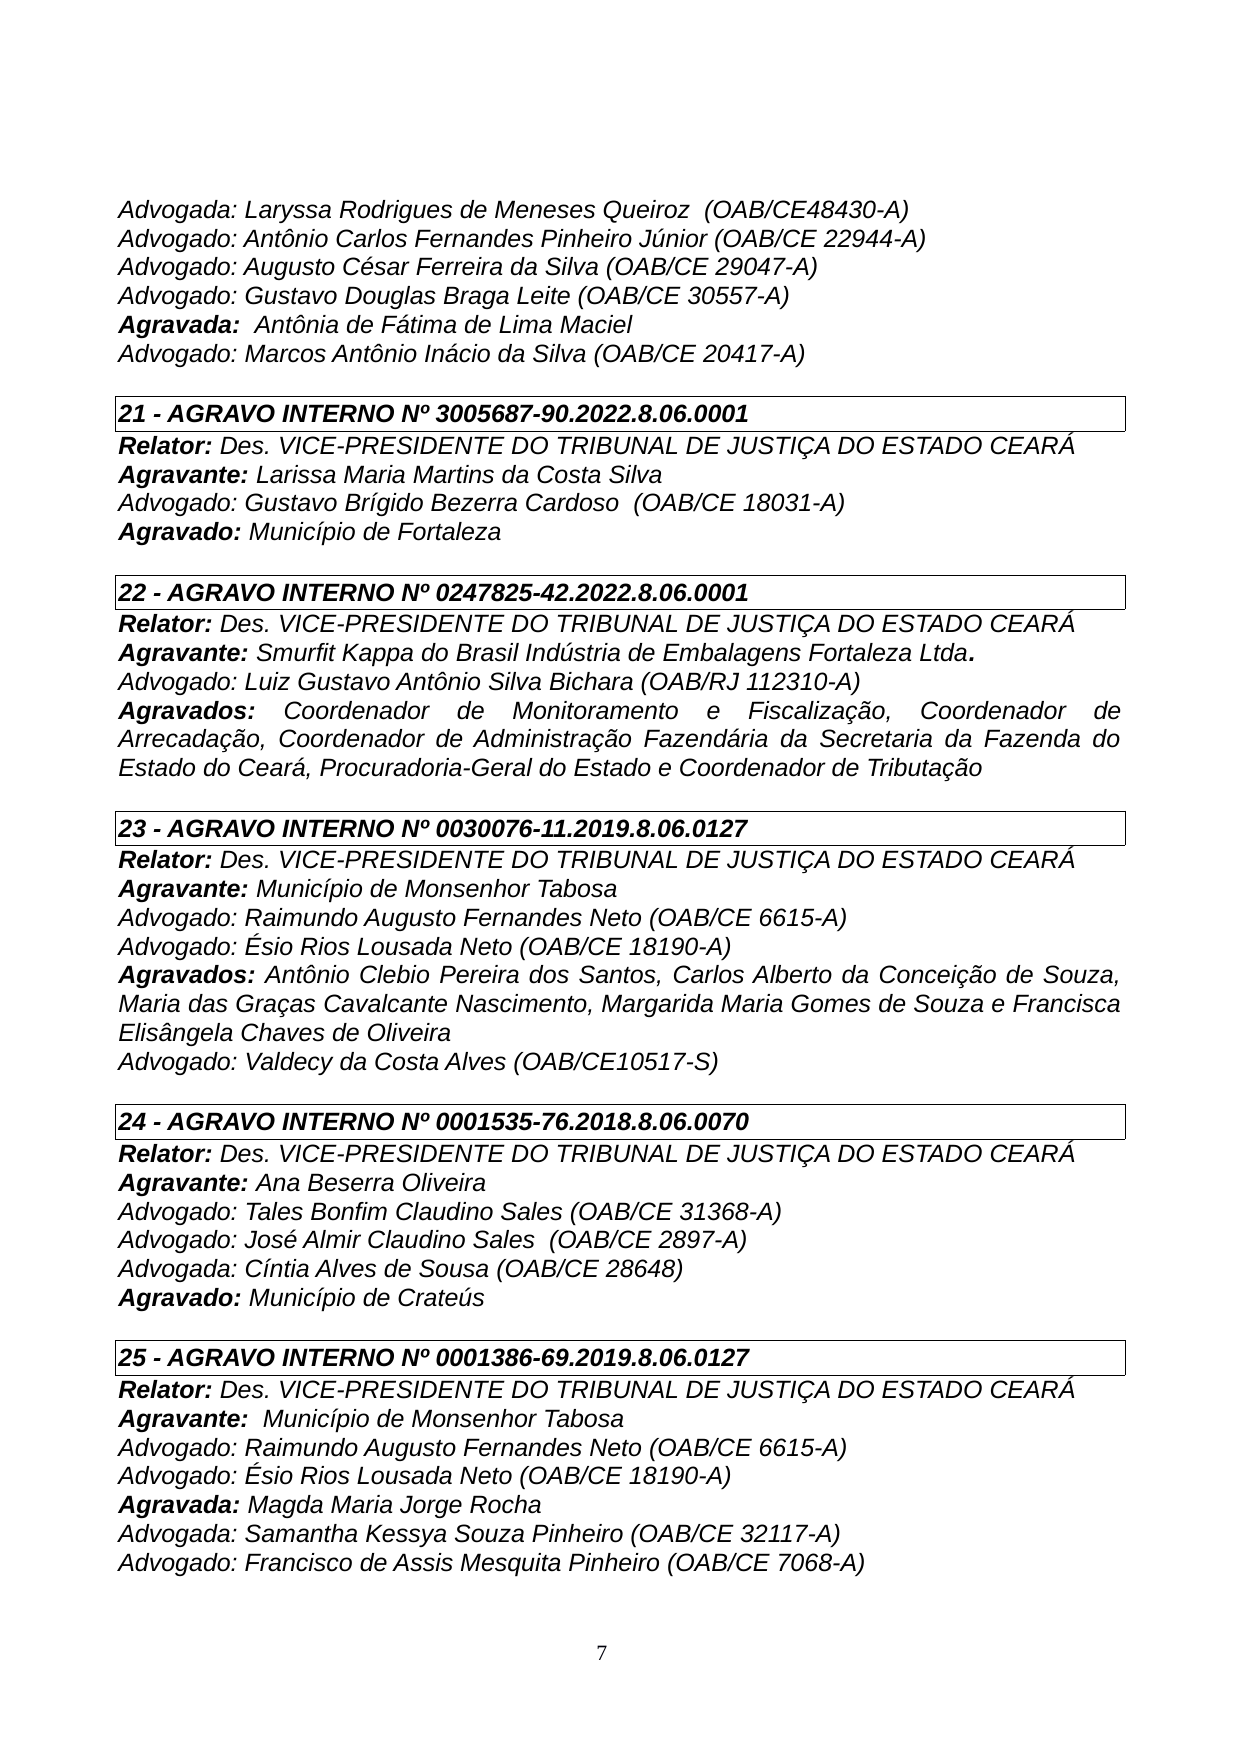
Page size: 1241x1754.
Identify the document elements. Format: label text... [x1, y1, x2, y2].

text 24 - AGRAVO INTERNO Nº 0001535-76.2018.8.06.0070 [116, 1105, 1125, 1139]
text Agravado: Município de Fortaleza [118, 517, 1122, 546]
text Advogado: Antônio Carlos Fernandes Pinheiro Júnior (OAB/CE 22944-A) [118, 223, 1122, 252]
text Advogado: José Almir Claudino Sales (OAB/CE 2897-A) [118, 1225, 1122, 1254]
text Advogada: Cíntia Alves de Sousa (OAB/CE 28648) [118, 1254, 1122, 1283]
text Agravante: Larissa Maria Martins da Costa Silva [118, 459, 1122, 488]
text Advogado: Raimundo Augusto Fernandes Neto (OAB/CE 6615-A) [118, 1432, 1122, 1461]
text 25 - AGRAVO INTERNO Nº 0001386-69.2019.8.06.0127 [116, 1341, 1125, 1375]
text Relator: Des. VICE-PRESIDENTE DO TRIBUNAL DE JUSTIÇA DO ESTADO CEARÁ [118, 610, 1122, 638]
text Advogado: Valdecy da Costa Alves (OAB/CE10517-S) [118, 1047, 1122, 1075]
text Agravada: Antônia de Fátima de Lima Maciel [118, 310, 1122, 338]
text Relator: Des. VICE-PRESIDENTE DO TRIBUNAL DE JUSTIÇA DO ESTADO CEARÁ [118, 432, 1122, 459]
text Relator: Des. VICE-PRESIDENTE DO TRIBUNAL DE JUSTIÇA DO ESTADO CEARÁ [118, 1376, 1122, 1404]
text 21 - AGRAVO INTERNO Nº 3005687-90.2022.8.06.0001 [116, 397, 1125, 431]
text Advogado: Francisco de Assis Mesquita Pinheiro (OAB/CE 7068-A) [118, 1547, 1122, 1576]
text Agravante: Ana Beserra Oliveira [118, 1168, 1122, 1196]
text Advogado: Augusto César Ferreira da Silva (OAB/CE 29047-A) [118, 252, 1122, 281]
text Advogado: Ésio Rios Lousada Neto (OAB/CE 18190-A) [118, 932, 1122, 960]
text Advogado: Ésio Rios Lousada Neto (OAB/CE 18190-A) [118, 1461, 1122, 1490]
text Advogada: Laryssa Rodrigues de Meneses Queiroz (OAB/CE48430-A) [118, 195, 1122, 223]
text Agravado: Município de Crateús [118, 1283, 1122, 1311]
text Agravados: Antônio Clebio Pereira dos Santos, Carlos Alberto da Conceição de Souza, Maria das Graças Cavalcante Nascimento, Margarida Maria Gomes de Souza e Francisca Elisângela Chaves de Oliveira [118, 960, 1122, 1047]
text Advogada: Samantha Kessya Souza Pinheiro (OAB/CE 32117-A) [118, 1519, 1122, 1547]
text Agravante: Município de Monsenhor Tabosa [118, 874, 1122, 903]
text 22 - AGRAVO INTERNO Nº 0247825-42.2022.8.06.0001 [116, 576, 1125, 609]
text Advogado: Raimundo Augusto Fernandes Neto (OAB/CE 6615-A) [118, 903, 1122, 932]
text Advogado: Luiz Gustavo Antônio Silva Bichara (OAB/RJ 112310-A) [118, 667, 1122, 696]
text Agravante: Smurfit Kappa do Brasil Indústria de Embalagens Fortaleza Ltda. [118, 638, 1122, 667]
text Agravados: Coordenador de Monitoramento e Fiscalização, Coordenador de Arrecadação, Coordenador de Administração Fazendária da Secretaria da Fazenda do Estado do Ceará, Procuradoria-Geral do Estado e Coordenador de Tributação [118, 696, 1122, 782]
text Agravante: Município de Monsenhor Tabosa [118, 1404, 1122, 1432]
text Advogado: Tales Bonfim Claudino Sales (OAB/CE 31368-A) [118, 1196, 1122, 1225]
text Advogado: Gustavo Douglas Braga Leite (OAB/CE 30557-A) [118, 281, 1122, 310]
text Relator: Des. VICE-PRESIDENTE DO TRIBUNAL DE JUSTIÇA DO ESTADO CEARÁ [118, 1140, 1122, 1168]
text Advogado: Marcos Antônio Inácio da Silva (OAB/CE 20417-A) [118, 338, 1122, 367]
text 23 - AGRAVO INTERNO Nº 0030076-11.2019.8.06.0127 [116, 812, 1125, 845]
text Agravada: Magda Maria Jorge Rocha [118, 1490, 1122, 1519]
text Advogado: Gustavo Brígido Bezerra Cardoso (OAB/CE 18031-A) [118, 488, 1122, 517]
text Relator: Des. VICE-PRESIDENTE DO TRIBUNAL DE JUSTIÇA DO ESTADO CEARÁ [118, 846, 1122, 874]
